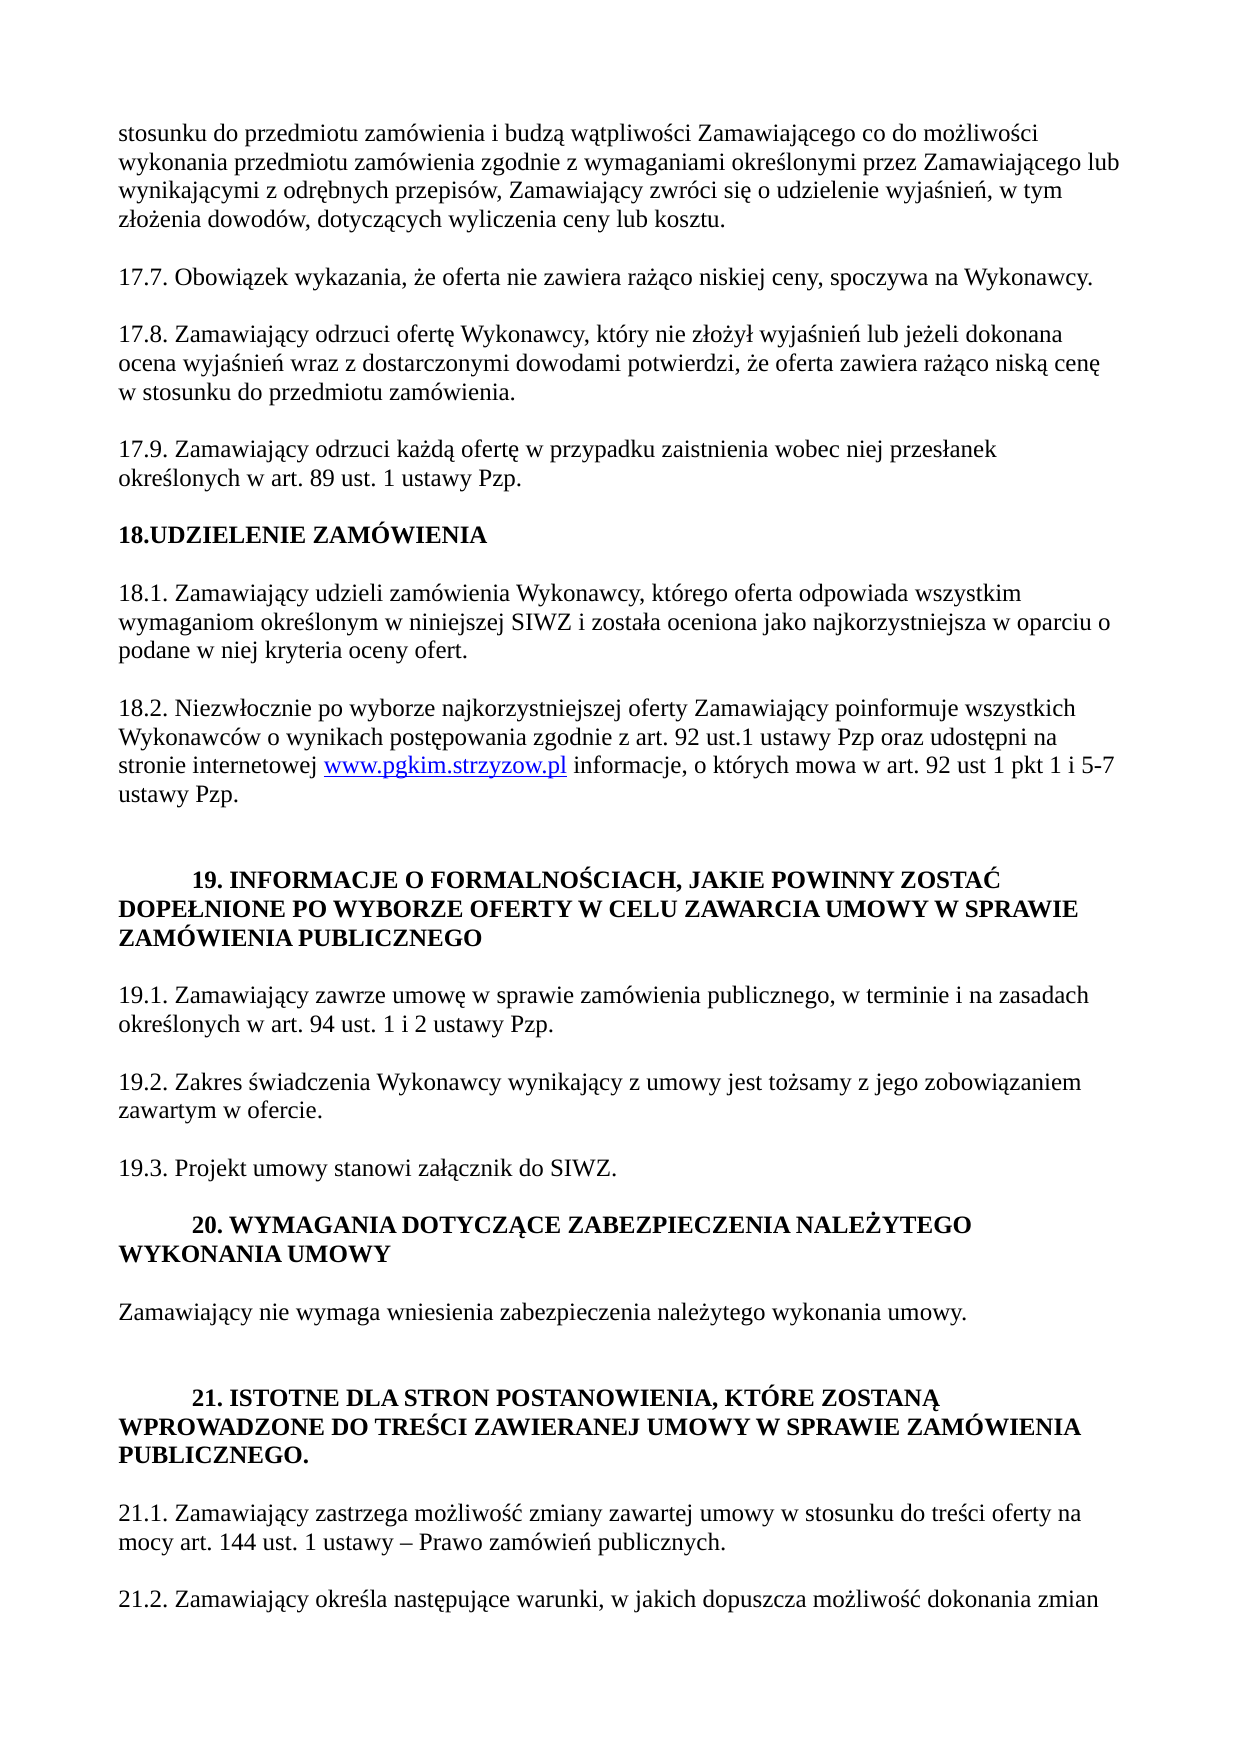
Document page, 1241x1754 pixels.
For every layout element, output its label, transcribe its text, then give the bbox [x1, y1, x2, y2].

text 18.1. Zamawiający udzieli zamówienia Wykonawcy, którego oferta odpowiada wszystkim wymaganiom określonym w niniejszej SIWZ i została oceniona jako najkorzystniejsza w oparciu o podane w niej kryteria oceny ofert. [118, 578, 1122, 664]
text 19.3. Projekt umowy stanowi załącznik do SIWZ. [118, 1153, 1122, 1182]
text 17.8. Zamawiający odrzuci ofertę Wykonawcy, który nie złożył wyjaśnień lub jeżeli dokonana ocena wyjaśnień wraz z dostarczonymi dowodami potwierdzi, że oferta zawiera rażąco niską cenę w stosunku do przedmiotu zamówienia. [118, 319, 1122, 406]
text Zamawiający nie wymaga wniesienia zabezpieczenia należytego wykonania umowy. [118, 1297, 1122, 1326]
text 17.9. Zamawiający odrzuci każdą ofertę w przypadku zaistnienia wobec niej przesłanek określonych w art. 89 ust. 1 ustawy Pzp. [118, 434, 1122, 492]
text 21.1. Zamawiający zastrzega możliwość zmiany zawartej umowy w stosunku do treści oferty na mocy art. 144 ust. 1 ustawy – Prawo zamówień publicznych. [118, 1498, 1122, 1556]
text 19.2. Zakres świadczenia Wykonawcy wynikający z umowy jest tożsamy z jego zobowiązaniem zawartym w ofercie. [118, 1067, 1122, 1124]
text 20. WYMAGANIA DOTYCZĄCE ZABEZPIECZENIA NALEŻYTEGO WYKONANIA UMOWY [118, 1211, 1122, 1268]
text stosunku do przedmiotu zamówienia i budzą wątpliwości Zamawiającego co do możliwości wykonania przedmiotu zamówienia zgodnie z wymaganiami określonymi przez Zamawiającego lub wynikającymi z odrębnych przepisów, Zamawiający zwróci się o udzielenie wyjaśnień, w tym złożenia dowodów, dotyczących wyliczenia ceny lub kosztu. [118, 118, 1122, 233]
text 19. INFORMACJE O FORMALNOŚCIACH, JAKIE POWINNY ZOSTAĆ DOPEŁNIONE PO WYBORZE OFERTY W CELU ZAWARCIA UMOWY W SPRAWIE ZAMÓWIENIA PUBLICZNEGO [118, 866, 1122, 952]
text 19.1. Zamawiający zawrze umowę w sprawie zamówienia publicznego, w terminie i na zasadach określonych w art. 94 ust. 1 i 2 ustawy Pzp. [118, 981, 1122, 1038]
text 17.7. Obowiązek wykazania, że oferta nie zawiera rażąco niskiej ceny, spoczywa na Wykonawcy. [118, 262, 1122, 291]
text 21. ISTOTNE DLA STRON POSTANOWIENIA, KTÓRE ZOSTANĄ WPROWADZONE DO TREŚCI ZAWIERANEJ UMOWY W SPRAWIE ZAMÓWIENIA PUBLICZNEGO. [118, 1383, 1122, 1469]
text 21.2. Zamawiający określa następujące warunki, w jakich dopuszcza możliwość dokonania zmian [118, 1584, 1122, 1613]
text 18.2. Niezwłocznie po wyborze najkorzystniejszej oferty Zamawiający poinformuje wszystkich Wykonawców o wynikach postępowania zgodnie z art. 92 ust.1 ustawy Pzp oraz udostępni na stronie internetowej www.pgkim.strzyzow.pl informacje, o których mowa w art. 92 ust 1 pkt 1 i 5-7 ustawy Pzp. [118, 693, 1122, 808]
list UDZIELENIE ZAMÓWIENIA [118, 521, 1122, 549]
